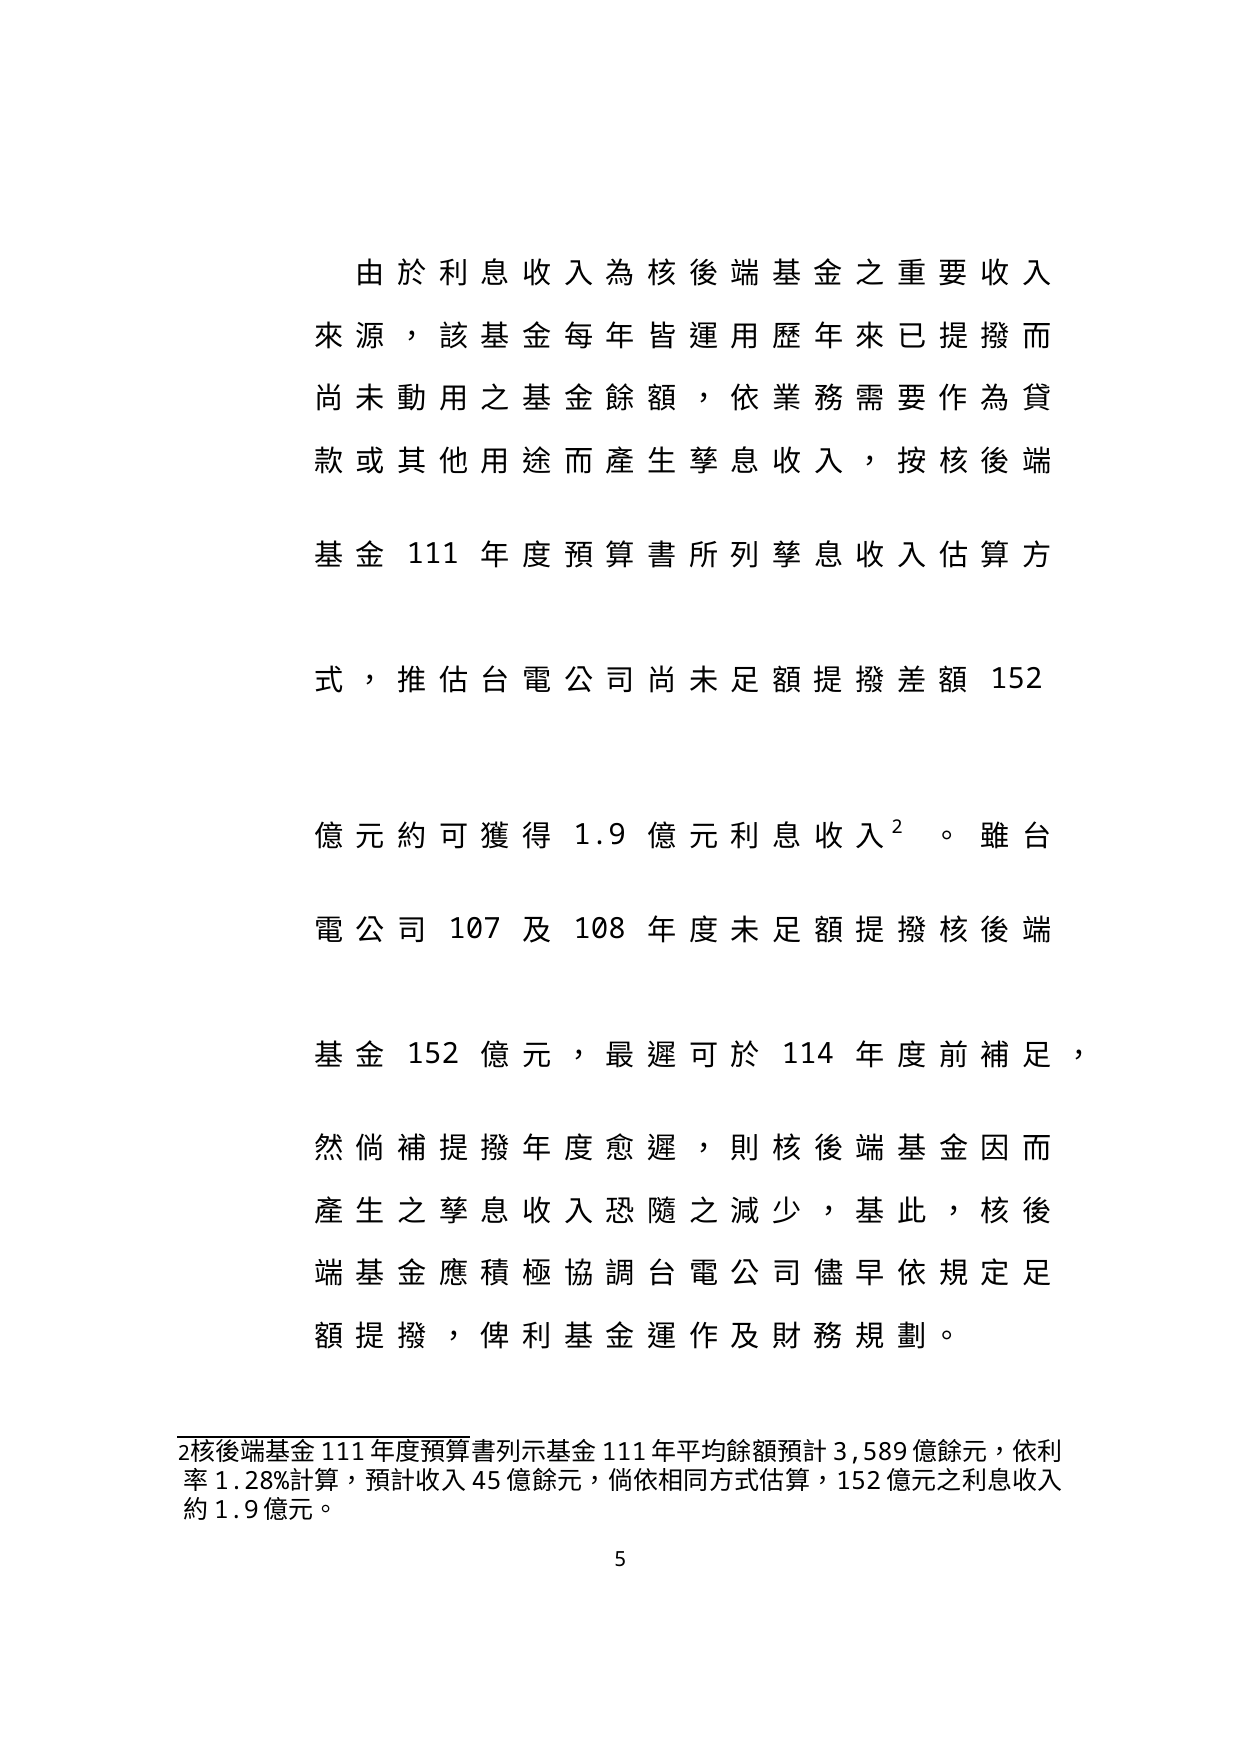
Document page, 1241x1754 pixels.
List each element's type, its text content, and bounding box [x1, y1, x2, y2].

text 核後端基金111年度預算書列示基金111年平均餘額預計3,589億餘元，依利率1.28%計算，預計收入45億餘元，倘依相同方式估算，152億元之利息收入約1.9億元。 [177, 1437, 1063, 1525]
text 由於利息收入為核後端基金之重要收入來源，該基金每年皆運用歷年來已提撥而尚未動用之基金餘額，依業務需要作為貸款或其他用途而產生孳息收入，按核後端基金111年度預算書所列孳息收入估算方式，推估台電公司尚未足額提撥差額152億元約可獲得1.9億元利息收入。雖台電公司107及108年度未足額提撥核後端基金152億元，最遲可於114年度前補足，然倘補提撥年度愈遲，則核後端基金因而產生之孳息收入恐隨之減少，基此，核後端基金應積極協調台電公司儘早依規定足額提撥，俾利基金運作及財務規劃。 [271, 229, 1058, 1354]
